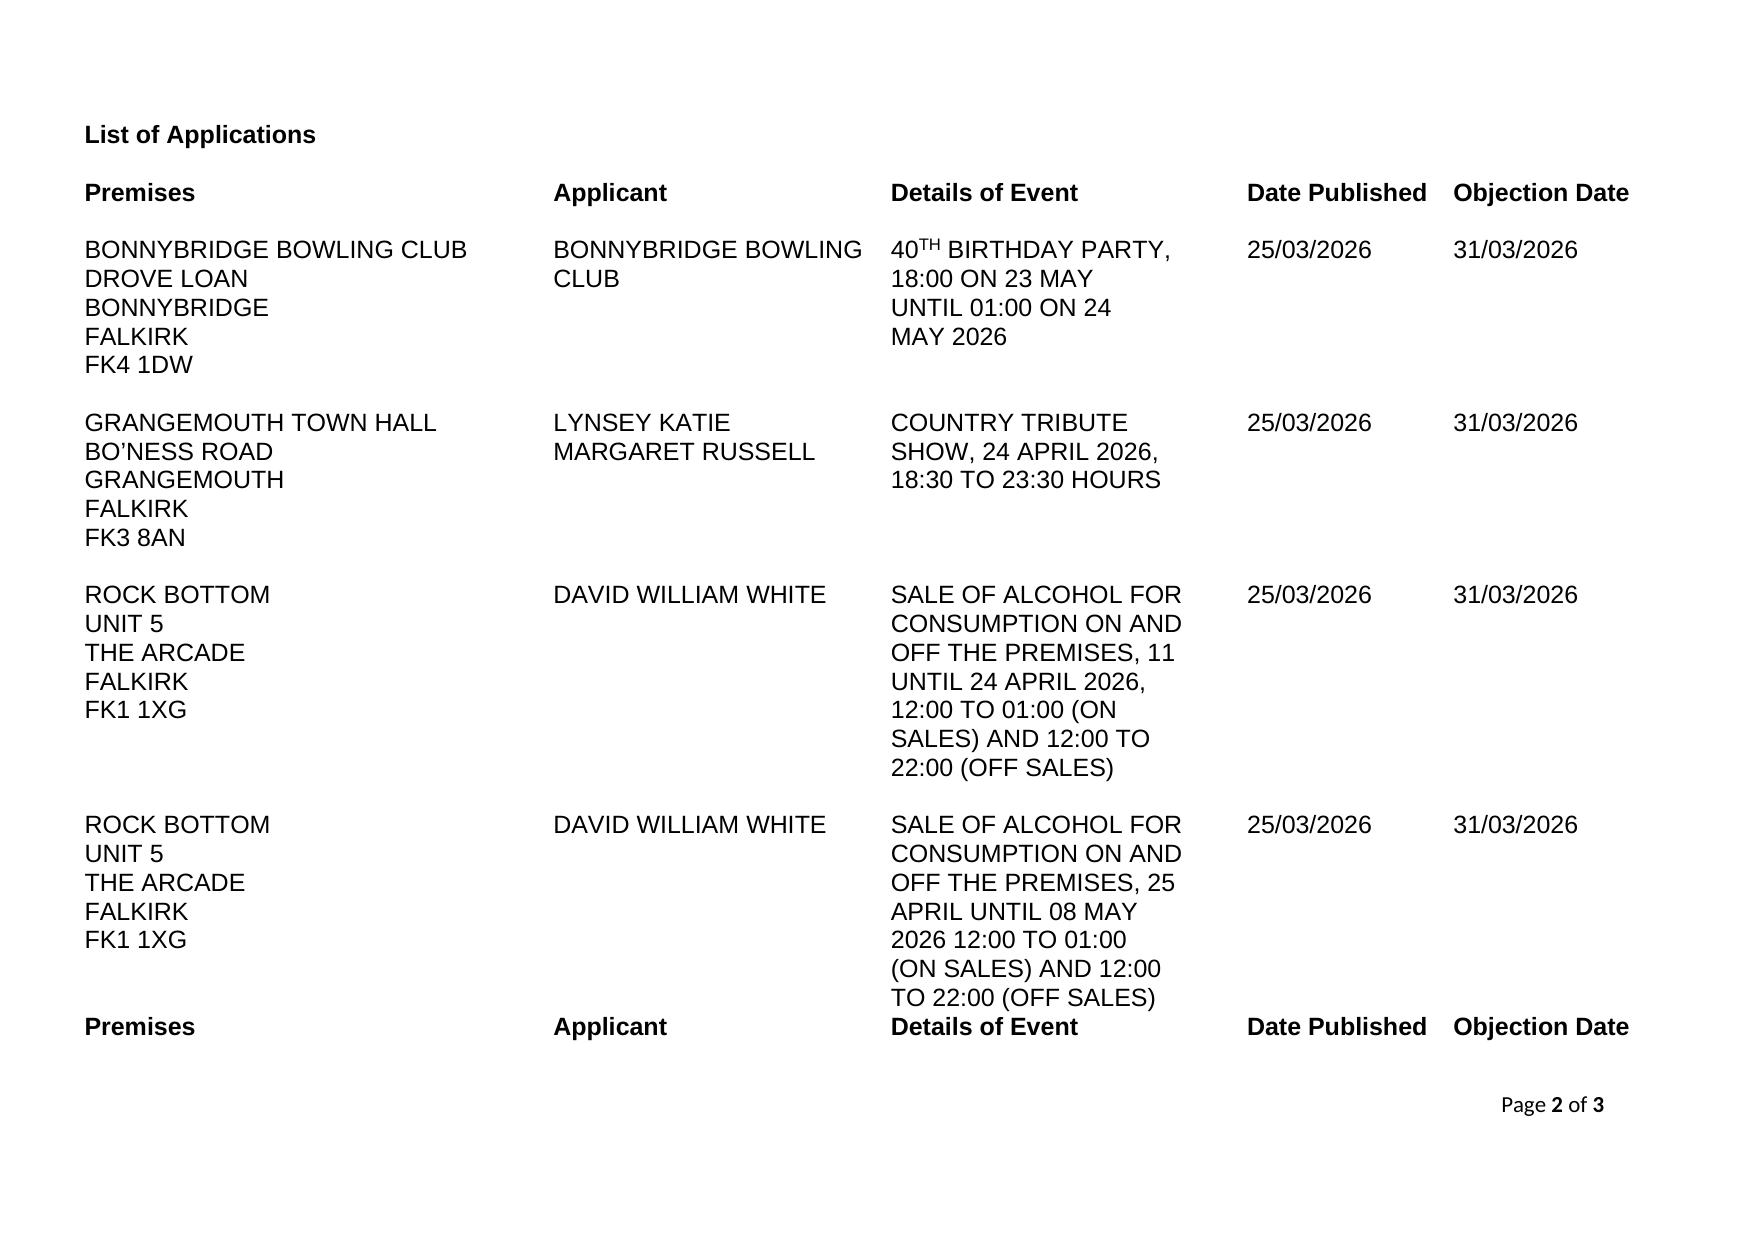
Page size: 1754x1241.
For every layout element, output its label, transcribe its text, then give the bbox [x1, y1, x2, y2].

text UNIT 5 CONSUMPTION ON AND [84, 839, 1659, 868]
text (ON SALES) AND 12:00 [84, 954, 1659, 983]
text GRANGEMOUTH TOWN HALL LYNSEY KATIE COUNTRY TRIBUTE 25/03/2026 31/03/2026 [84, 408, 1659, 437]
text BONNYBRIDGE BOWLING CLUB BONNYBRIDGE BOWLING 40TH BIRTHDAY PARTY, 25/03/2026 31/03/2026 [84, 235, 1659, 264]
text List of Applications [84, 120, 1604, 149]
text ROCK BOTTOM DAVID WILLIAM WHITE SALE OF ALCOHOL FOR 25/03/2026 31/03/2026 [84, 810, 1659, 839]
text Premises Applicant Details of Event Date Published Objection Date [84, 178, 1659, 207]
text FK1 1XG 12:00 TO 01:00 (ON [84, 695, 1659, 724]
text THE ARCADE OFF THE PREMISES, 11 [84, 638, 1659, 667]
text FALKIRK UNTIL 24 APRIL 2026, [84, 667, 1659, 695]
text BONNYBRIDGE UNTIL 01:00 ON 24 [84, 293, 1659, 322]
text Premises Applicant Details of Event Date Published Objection Date [84, 1012, 1659, 1040]
text FK1 1XG 2026 12:00 TO 01:00 [84, 925, 1659, 954]
text FK4 1DW [84, 350, 1659, 379]
text FALKIRK APRIL UNTIL 08 MAY [84, 897, 1659, 925]
text BO’NESS ROAD MARGARET RUSSELL SHOW, 24 APRIL 2026, [84, 437, 1659, 465]
text FK3 8AN [84, 523, 1659, 552]
text THE ARCADE OFF THE PREMISES, 25 [84, 868, 1659, 897]
text FALKIRK [84, 494, 1659, 523]
text DROVE LOAN CLUB 18:00 ON 23 MAY [84, 264, 1659, 293]
text TO 22:00 (OFF SALES) [84, 983, 1659, 1012]
text FALKIRK MAY 2026 [84, 322, 1659, 350]
text ROCK BOTTOM DAVID WILLIAM WHITE SALE OF ALCOHOL FOR 25/03/2026 31/03/2026 [84, 580, 1659, 609]
text SALES) AND 12:00 TO [84, 724, 1659, 753]
text 22:00 (OFF SALES) [84, 753, 1659, 782]
text GRANGEMOUTH 18:30 TO 23:30 HOURS [84, 465, 1659, 494]
text UNIT 5 CONSUMPTION ON AND [84, 609, 1659, 638]
